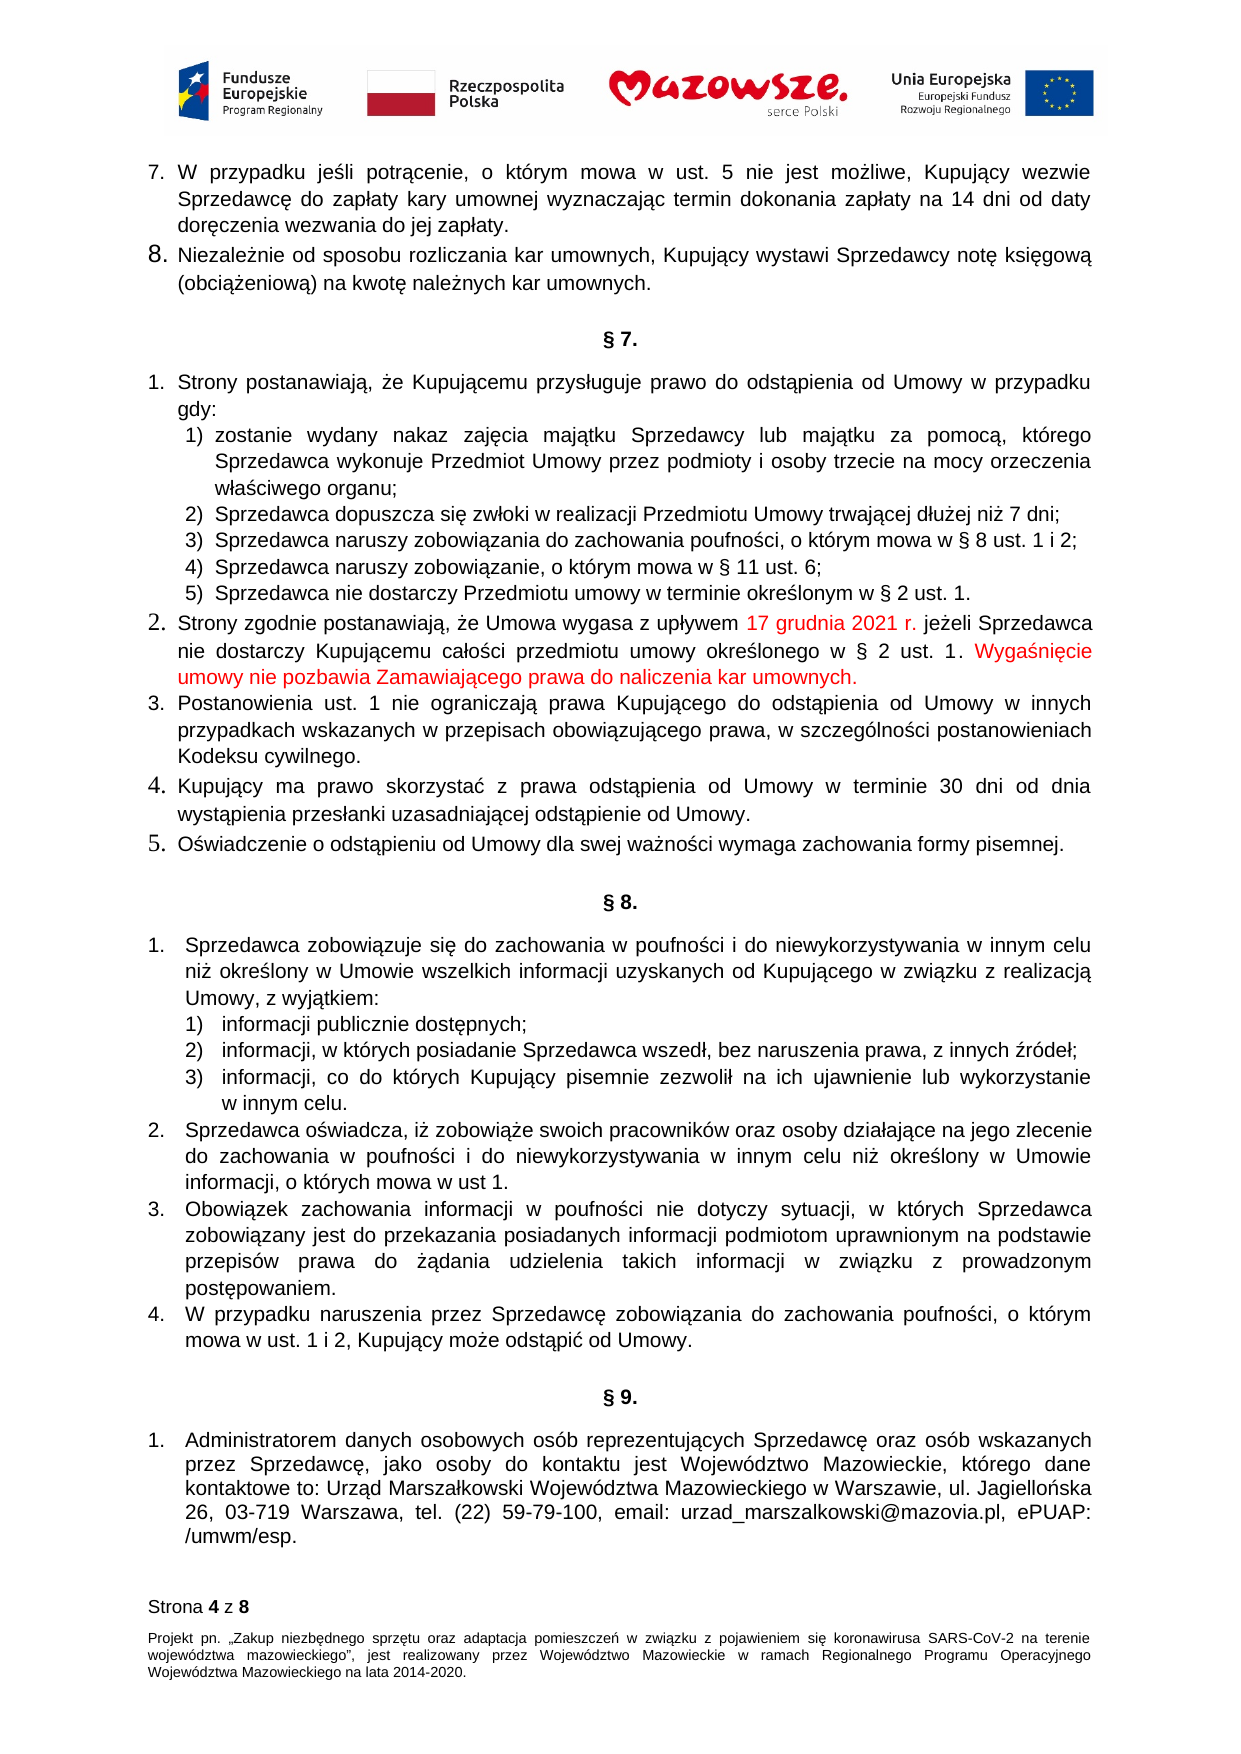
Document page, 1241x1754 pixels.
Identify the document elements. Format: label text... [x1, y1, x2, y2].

list Strony zgodnie postanawiają, że Umowa wygasa z upływem 17 grudnia 2021 r. jeżeli Sprzedawca nie dostarczy Kupującemu całości przedmiotu umowy określonego w § 2 ust. 1. Wygaśnięcie umowy nie pozbawia Zamawiającego prawa do naliczenia kar umownych. [148, 607, 1092, 689]
list Oświadczenie o odstąpieniu od Umowy dla swej ważności wymaga zachowania formy pisemnej. [148, 828, 1092, 857]
list Sprzedawca dopuszcza się zwłoki w realizacji Przedmiotu Umowy trwającej dłużej niż 7 dni; [185, 502, 1092, 526]
list Sprzedawca zobowiązuje się do zachowania w poufności i do niewykorzystywania w innym celu niż określony w Umowie wszelkich informacji uzyskanych od Kupującego w związku z realizacją Umowy, z wyjątkiem: [148, 933, 1092, 1009]
list W przypadku naruszenia przez Sprzedawcę zobowiązania do zachowania poufności, o którym mowa w ust. 1 i 2, Kupujący może odstąpić od Umowy. [148, 1302, 1092, 1352]
list Sprzedawca naruszy zobowiązanie, o którym mowa w § 11 ust. 6; [185, 555, 1092, 579]
list Sprzedawca oświadcza, iż zobowiąże swoich pracowników oraz osoby działające na jego zlecenie do zachowania w poufności i do niewykorzystywania w innym celu niż określony w Umowie informacji, o których mowa w ust 1. [148, 1117, 1092, 1194]
list Sprzedawca nie dostarczy Przedmiotu umowy w terminie określonym w § 2 ust. 1. [185, 581, 1092, 605]
list Strony postanawiają, że Kupującemu przysługuje prawo do odstąpienia od Umowy w przypadku gdy: [148, 370, 1092, 421]
subtitle § 8. [148, 890, 1092, 914]
list Postanowienia ust. 1 nie ograniczają prawa Kupującego do odstąpienia od Umowy w innych przypadkach wskazanych w przepisach obowiązującego prawa, w szczególności postanowieniach Kodeksu cywilnego. [148, 691, 1092, 768]
list Sprzedawca naruszy zobowiązania do zachowania poufności, o którym mowa w § 8 ust. 1 i 2; [185, 528, 1092, 552]
list informacji, co do których Kupujący pisemnie zezwolił na ich ujawnienie lub wykorzystanie w innym celu. [185, 1065, 1092, 1115]
list informacji, w których posiadanie Sprzedawca wszedł, bez naruszenia prawa, z innych źródeł; [185, 1038, 1092, 1062]
list Obowiązek zachowania informacji w poufności nie dotyczy sytuacji, w których Sprzedawca zobowiązany jest do przekazania posiadanych informacji podmiotom uprawnionym na podstawie przepisów prawa do żądania udzielenia takich informacji w związku z prowadzonym postępowaniem. [148, 1196, 1092, 1299]
list informacji publicznie dostępnych; [185, 1012, 1092, 1036]
list zostanie wydany nakaz zajęcia majątku Sprzedawcy lub majątku za pomocą, którego Sprzedawca wykonuje Przedmiot Umowy przez podmioty i osoby trzecie na mocy orzeczenia właściwego organu; [185, 423, 1092, 499]
subtitle § 9. [148, 1385, 1092, 1409]
list Administratorem danych osobowych osób reprezentujących Sprzedawcę oraz osób wskazanych przez Sprzedawcę, jako osoby do kontaktu jest Województwo Mazowieckie, którego dane kontaktowe to: Urząd Marszałkowski Województwa Mazowieckiego w Warszawie, ul. Jagiellońska 26, 03-719 Warszawa, tel. (22) 59-79-100, email: urzad_marszalkowski@mazovia.pl, ePUAP: /umwm/esp. [148, 1428, 1092, 1548]
subtitle § 7. [148, 327, 1092, 351]
list W przypadku jeśli potrącenie, o którym mowa w ust. 5 nie jest możliwe, Kupujący wezwie Sprzedawcę do zapłaty kary umownej wyznaczając termin dokonania zapłaty na 14 dni od daty doręczenia wezwania do jej zapłaty. [148, 160, 1092, 237]
list Kupujący ma prawo skorzystać z prawa odstąpienia od Umowy w terminie 30 dni od dnia wystąpienia przesłanki uzasadniającej odstąpienie od Umowy. [148, 770, 1092, 825]
list Niezależnie od sposobu rozliczania kar umownych, Kupujący wystawi Sprzedawcy notę księgową (obciążeniową) na kwotę należnych kar umownych. [148, 239, 1092, 294]
